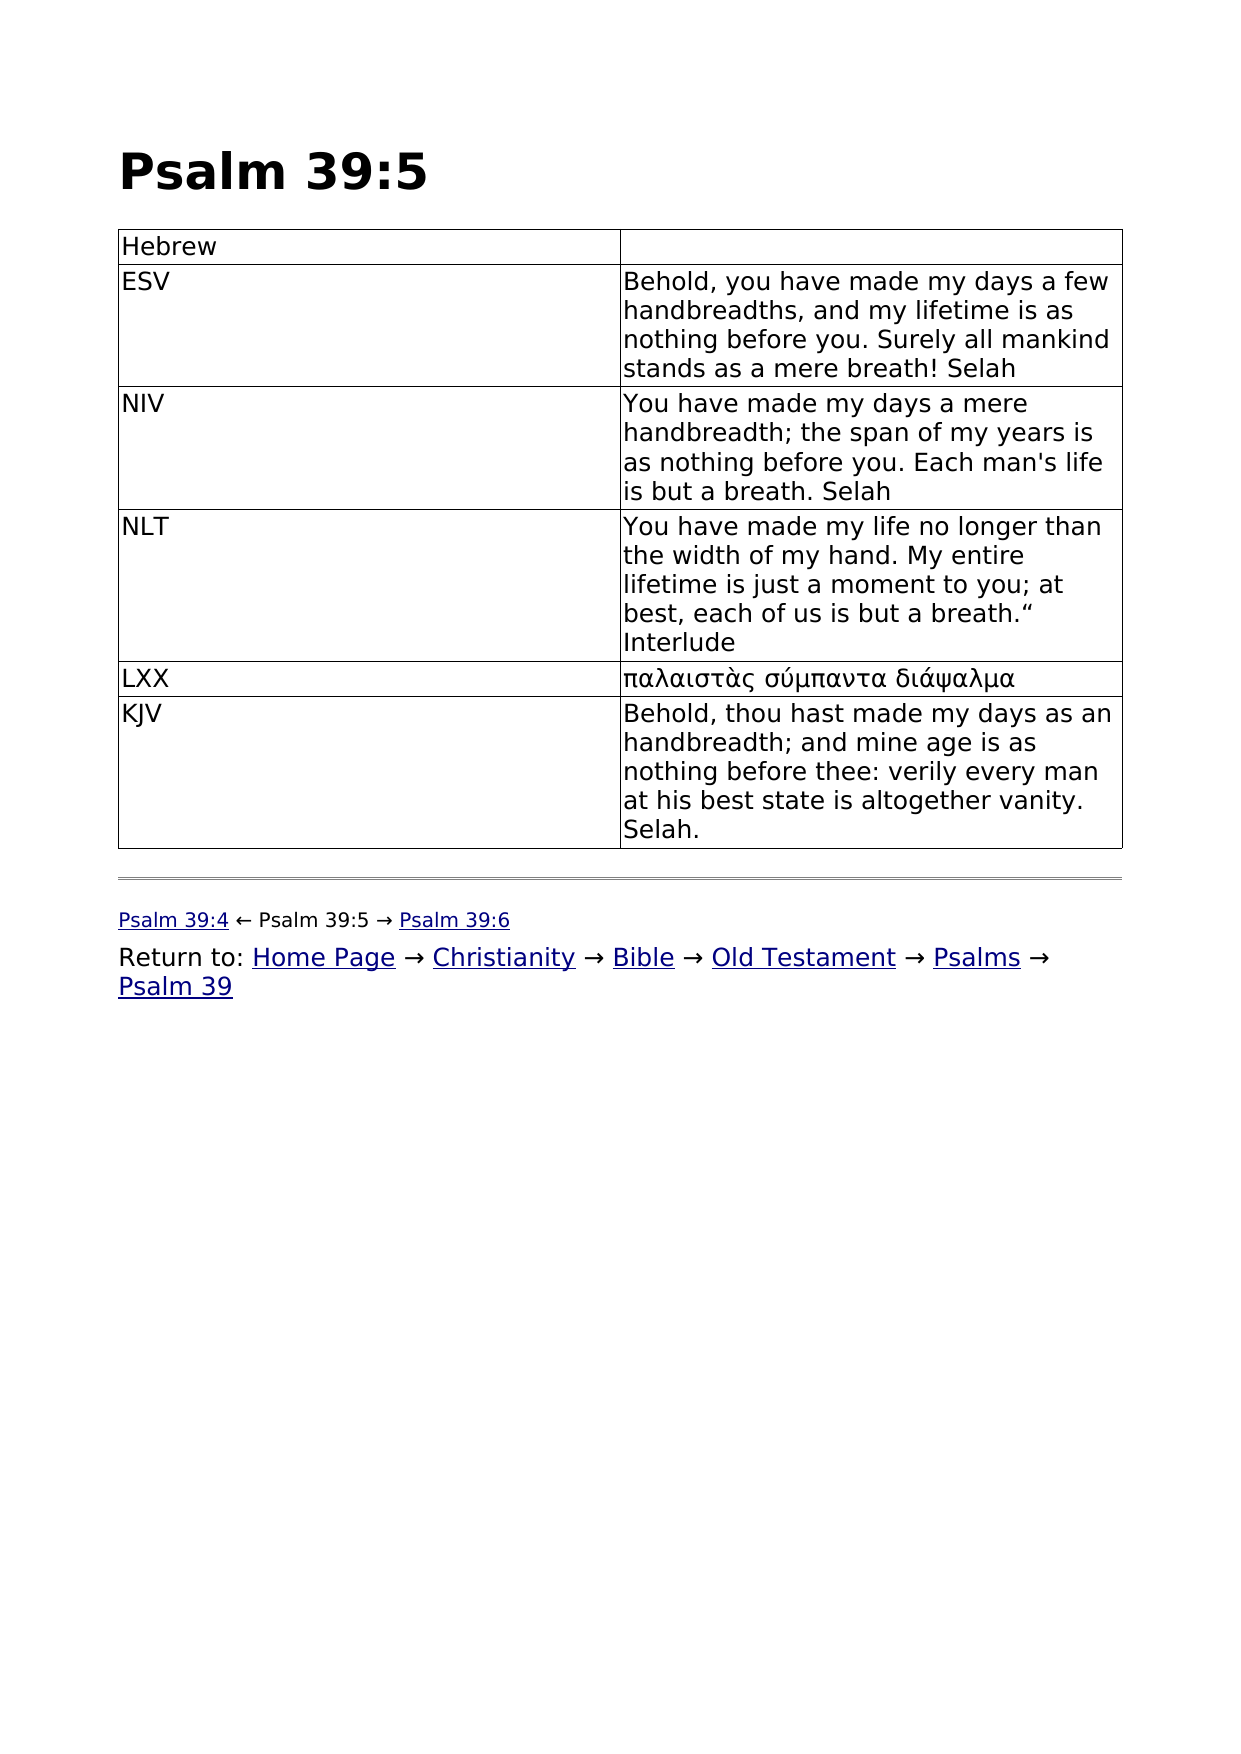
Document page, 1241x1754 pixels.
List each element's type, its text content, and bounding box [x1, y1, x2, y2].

table_cell NIV [119, 387, 620, 509]
table_cell LXX [119, 662, 620, 696]
table_cell You have made my days a mere handbreadth; the span of my years is as nothing before you. Each man's life is but a breath. Selah [621, 387, 1122, 509]
table_cell Behold, you have made my days a few handbreadths, and my lifetime is as nothing before you. Surely all mankind stands as a mere breath! Selah [621, 265, 1122, 386]
table_cell You have made my life no longer than the width of my hand. My entire lifetime is just a moment to you; at best, each of us is but a breath.“ Interlude [621, 510, 1122, 661]
text Psalm 39:4 ← Psalm 39:5 → Psalm 39:6 [118, 909, 1122, 943]
table_cell KJV [119, 697, 620, 848]
text Return to: Home Page → Christianity → Bible → Old Testament → Psalms → Psalm 39 [118, 943, 1122, 1001]
table_cell ESV [119, 265, 620, 386]
subtitle Psalm 39:5 [118, 143, 1122, 201]
table_cell NLT [119, 510, 620, 661]
table_cell παλαιστὰς σύμπαντα διάψαλμα [621, 662, 1122, 696]
table_cell Behold, thou hast made my days as an handbreadth; and mine age is as nothing before thee: verily every man at his best state is altogether vanity. Selah. [621, 697, 1122, 848]
table_header [621, 230, 1122, 264]
table_header Hebrew [119, 230, 620, 264]
